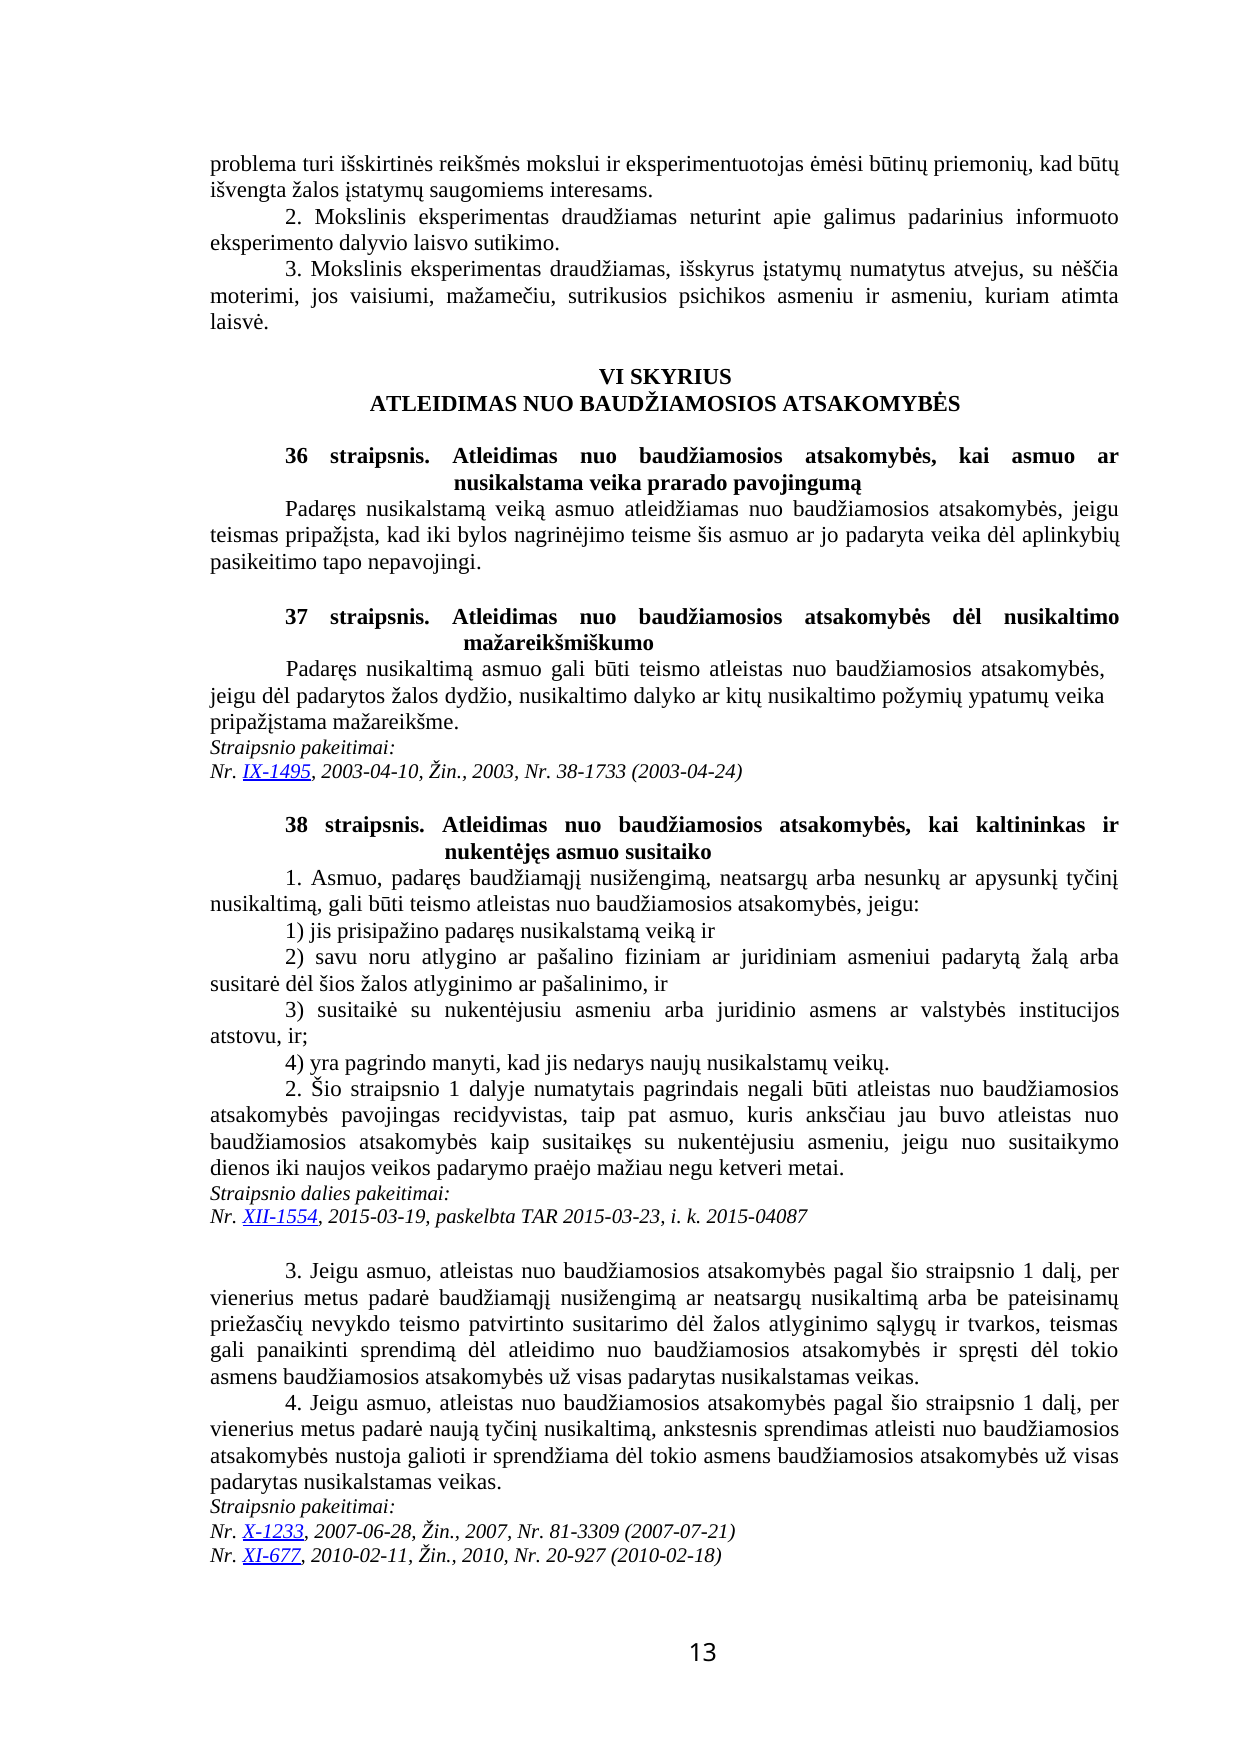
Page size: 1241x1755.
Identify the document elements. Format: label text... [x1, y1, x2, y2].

text Straipsnio pakeitimai: [210, 734, 1120, 759]
text Straipsnio dalies pakeitimai: [210, 1180, 1120, 1204]
text 1) jis prisipažino padaręs nusikalstamą veiką ir [210, 917, 1120, 943]
text 3) susitaikė su nukentėjusiu asmeniu arba juridinio asmens ar valstybės institucijos atstovu, ir; [210, 996, 1120, 1049]
text 2. Mokslinis eksperimentas draudžiamas neturint apie galimus padarinius informuoto eksperimento dalyvio laisvo sutikimo. [210, 203, 1120, 255]
text VI SKYRIUS [210, 363, 1120, 389]
text 4. Jeigu asmuo, atleistas nuo baudžiamosios atsakomybės pagal šio straipsnio 1 dalį, per vienerius metus padarė naują tyčinį nusikaltimą, ankstesnis sprendimas atleisti nuo baudžiamosios atsakomybės nustoja galioti ir sprendžiama dėl tokio asmens baudžiamosios atsakomybės už visas padarytas nusikalstamas veikas. [210, 1389, 1120, 1494]
text 37 straipsnis. Atleidimas nuo baudžiamosios atsakomybės dėl nusikaltimo mažareikšmiškumo [285, 603, 1120, 656]
text Nr. IX-1495, 2003-04-10, Žin., 2003, Nr. 38-1733 (2003-04-24) [210, 759, 1120, 783]
text 3. Jeigu asmuo, atleistas nuo baudžiamosios atsakomybės pagal šio straipsnio 1 dalį, per vienerius metus padarė baudžiamąjį nusižengimą ar neatsargų nusikaltimą arba be pateisinamų priežasčių nevykdo teismo patvirtinto susitarimo dėl žalos atlyginimo sąlygų ir tvarkos, teismas gali panaikinti sprendimą dėl atleidimo nuo baudžiamosios atsakomybės ir spręsti dėl tokio asmens baudžiamosios atsakomybės už visas padarytas nusikalstamas veikas. [210, 1257, 1120, 1389]
text Nr. X-1233, 2007-06-28, Žin., 2007, Nr. 81-3309 (2007-07-21) [210, 1518, 1120, 1543]
text 1. Asmuo, padaręs baudžiamąjį nusižengimą, neatsargų arba nesunkų ar apysunkį tyčinį nusikaltimą, gali būti teismo atleistas nuo baudžiamosios atsakomybės, jeigu: [210, 864, 1120, 917]
text 2. Šio straipsnio 1 dalyje numatytais pagrindais negali būti atleistas nuo baudžiamosios atsakomybės pavojingas recidyvistas, taip pat asmuo, kuris anksčiau jau buvo atleistas nuo baudžiamosios atsakomybės kaip susitaikęs su nukentėjusiu asmeniu, jeigu nuo susitaikymo dienos iki naujos veikos padarymo praėjo mažiau negu ketveri metai. [210, 1075, 1120, 1180]
text ATLEIDIMAS NUO BAUDŽIAMOSIOS ATSAKOMYBĖS [210, 389, 1120, 416]
text 38 straipsnis. Atleidimas nuo baudžiamosios atsakomybės, kai kaltininkas ir nukentėjęs asmuo susitaiko [285, 811, 1120, 864]
text 4) yra pagrindo manyti, kad jis nedarys naujų nusikalstamų veikų. [210, 1049, 1120, 1075]
text Nr. XI-677, 2010-02-11, Žin., 2010, Nr. 20-927 (2010-02-18) [210, 1543, 1120, 1567]
text 36 straipsnis. Atleidimas nuo baudžiamosios atsakomybės, kai asmuo ar nusikalstama veika prarado pavojingumą [285, 442, 1120, 495]
text problema turi išskirtinės reikšmės mokslui ir eksperimentuotojas ėmėsi būtinų priemonių, kad būtų išvengta žalos įstatymų saugomiems interesams. [210, 150, 1120, 203]
text Nr. XII-1554, 2015-03-19, paskelbta TAR 2015-03-23, i. k. 2015-04087 [210, 1204, 1120, 1228]
text Straipsnio pakeitimai: [210, 1494, 1120, 1518]
text Padaręs nusikalstamą veiką asmuo atleidžiamas nuo baudžiamosios atsakomybės, jeigu teismas pripažįsta, kad iki bylos nagrinėjimo teisme šis asmuo ar jo padaryta veika dėl aplinkybių pasikeitimo tapo nepavojingi. [210, 495, 1120, 574]
text 2) savu noru atlygino ar pašalino fiziniam ar juridiniam asmeniui padarytą žalą arba susitarė dėl šios žalos atlyginimo ar pašalinimo, ir [210, 943, 1120, 996]
text 3. Mokslinis eksperimentas draudžiamas, išskyrus įstatymų numatytus atvejus, su nėščia moterimi, jos vaisiumi, mažamečiu, sutrikusios psichikos asmeniu ir asmeniu, kuriam atimta laisvė. [210, 255, 1120, 334]
text Padaręs nusikaltimą asmuo gali būti teismo atleistas nuo baudžiamosios atsakomybės, jeigu dėl padarytos žalos dydžio, nusikaltimo dalyko ar kitų nusikaltimo požymių ypatumų veika pripažįstama mažareikšme. [210, 656, 1106, 734]
